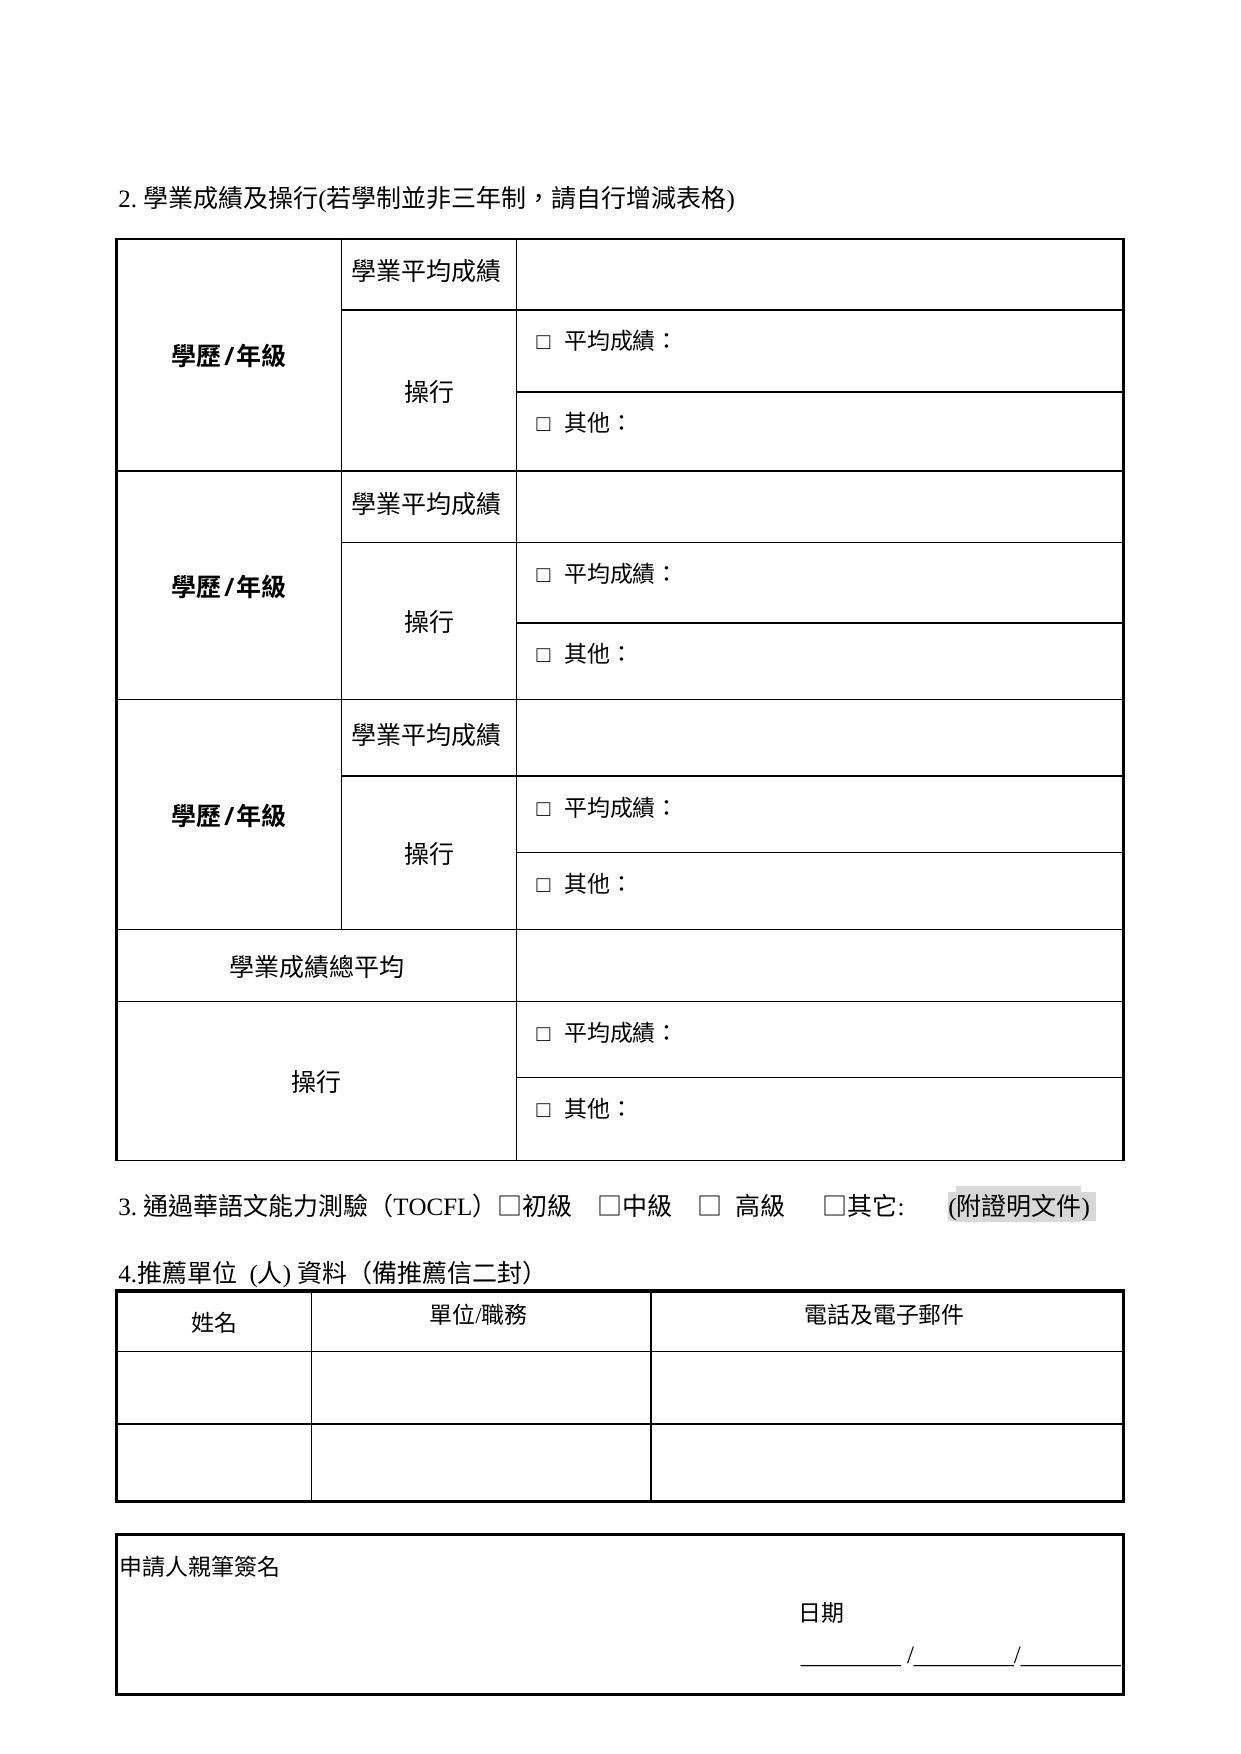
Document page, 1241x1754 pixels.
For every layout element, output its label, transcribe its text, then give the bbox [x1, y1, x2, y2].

table_cell [652, 1425, 1122, 1499]
text 3. 通過華語文能力測驗（TOCFL）□初級 □中級 □ 高級 □其它: (附證明文件) [118, 1186, 1122, 1222]
table_cell □ 其他： [517, 1078, 1122, 1160]
table_cell 學業平均成績 [342, 700, 516, 775]
table_cell [118, 1352, 311, 1423]
table_header [517, 240, 1122, 309]
table_cell [118, 1425, 311, 1499]
table_cell [652, 1352, 1122, 1423]
table_cell □ 平均成績： [517, 543, 1122, 622]
table_cell [312, 1425, 650, 1499]
table_cell 學歷/年級 [118, 472, 341, 699]
table_cell 操行 [342, 543, 516, 699]
table_cell □ 平均成績： [517, 311, 1122, 391]
table_cell [517, 700, 1122, 775]
table_cell 學歷/年級 [118, 700, 341, 928]
table_header 單位/職務 [312, 1293, 650, 1351]
table_header 學歷/年級 [118, 240, 341, 470]
table_header 申請人親筆簽名 日期 ________ /________/________ [118, 1536, 1122, 1693]
table_cell □ 平均成績： [517, 1002, 1122, 1077]
table_header 姓名 [118, 1293, 311, 1351]
table_cell [517, 472, 1122, 542]
table_cell 操行 [342, 777, 516, 928]
table_cell [517, 930, 1122, 1001]
table_cell 學業平均成績 [342, 472, 516, 542]
table_header 學業平均成績 [342, 240, 516, 309]
table_cell □ 其他： [517, 853, 1122, 928]
table_cell 操行 [342, 311, 516, 470]
table_cell 學業成績總平均 [118, 930, 516, 1001]
text 2. 學業成績及操行(若學制並非三年制，請自行增減表格) [118, 178, 1122, 214]
table_cell □ 平均成績： [517, 777, 1122, 852]
table_cell □ 其他： [517, 624, 1122, 699]
table_cell □ 其他： [517, 393, 1122, 470]
table_header 電話及電子郵件 [652, 1293, 1122, 1351]
table_cell [312, 1352, 650, 1423]
text 4.推薦單位 (人) 資料（備推薦信二封） [118, 1253, 1122, 1289]
table_cell 操行 [118, 1002, 516, 1160]
